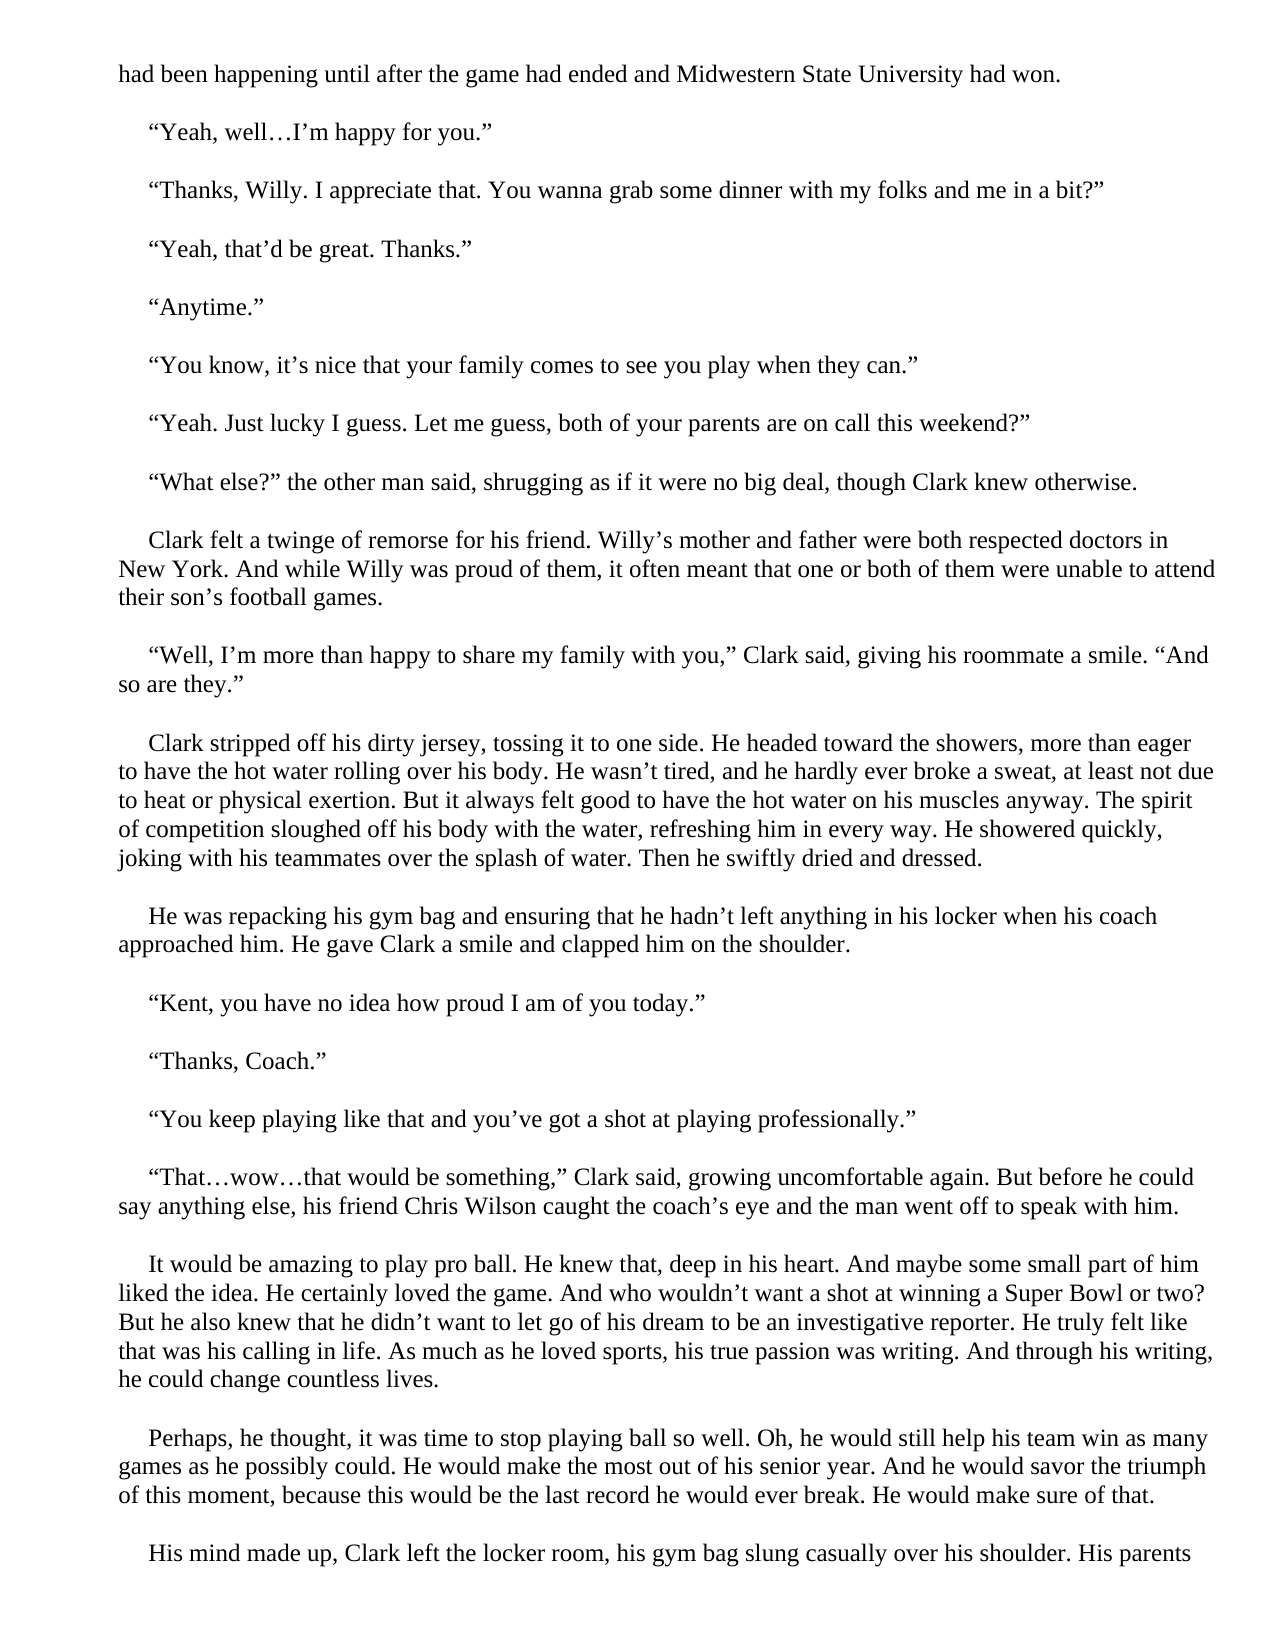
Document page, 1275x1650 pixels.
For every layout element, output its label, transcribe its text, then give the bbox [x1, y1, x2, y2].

text Clark stripped off his dirty jersey, tossing it to one side. He headed toward the showers, more than eager to have the hot water rolling over his body. He wasn’t tired, and he hardly ever broke a sweat, at least not due to heat or physical exertion. But it always felt good to have the hot water on his muscles anyway. The spirit of competition sloughed off his body with the water, refreshing him in every way. He showered quickly, joking with his teammates over the splash of water. Then he swiftly dried and dressed. [118, 728, 1216, 871]
text He was repacking his gym bag and ensuring that he hadn’t left anything in his locker when his coach approached him. He gave Clark a smile and clapped him on the shoulder. [118, 901, 1216, 958]
text “Well, I’m more than happy to share my family with you,” Clark said, giving his roommate a smile. “And so are they.” [118, 641, 1216, 698]
text “Thanks, Willy. I appreciate that. You wanna grab some dinner with my folks and me in a bit?” [118, 176, 1216, 204]
text “Yeah, well…I’m happy for you.” [118, 117, 1216, 146]
text had been happening until after the game had ended and Midwestern State University had won. [118, 59, 1216, 88]
text “Yeah, that’d be great. Thanks.” [118, 234, 1216, 262]
text Perhaps, he thought, it was time to stop playing ball so well. Oh, he would still help his team win as many games as he possibly could. He would make the most out of his senior year. And he would savor the triumph of this moment, because this would be the last record he would ever break. He would make sure of that. [118, 1423, 1216, 1509]
text Clark felt a twinge of remorse for his friend. Willy’s mother and father were both respected doctors in New York. And while Willy was proud of them, it often meant that one or both of them were unable to attend their son’s football games. [118, 525, 1216, 611]
text “Thanks, Coach.” [118, 1046, 1216, 1075]
text “You keep playing like that and you’ve got a shot at playing professionally.” [118, 1104, 1216, 1133]
text “Anytime.” [118, 292, 1216, 321]
text “What else?” the other man said, shrugging as if it were no big deal, though Clark knew otherwise. [118, 467, 1216, 495]
text “Yeah. Just lucky I guess. Let me guess, both of your parents are on call this weekend?” [118, 408, 1216, 437]
text “Kent, you have no idea how proud I am of you today.” [118, 988, 1216, 1017]
text It would be amazing to play pro ball. He knew that, deep in his heart. And maybe some small part of him liked the idea. He certainly loved the game. And who wouldn’t want a shot at winning a Super Bowl or two? But he also knew that he didn’t want to let go of his dream to be an investigative reporter. He truly felt like that was his calling in life. As much as he loved sports, his true passion was writing. And through his writing, he could change countless lives. [118, 1249, 1216, 1393]
text “That…wow…that would be something,” Clark said, growing uncomfortable again. But before he could say anything else, his friend Chris Wilson caught the coach’s eye and the man went off to speak with him. [118, 1162, 1216, 1220]
text “You know, it’s nice that your family comes to see you play when they can.” [118, 350, 1216, 379]
text His mind made up, Clark left the locker room, his gym bag slung casually over his shoulder. His parents [118, 1538, 1216, 1567]
